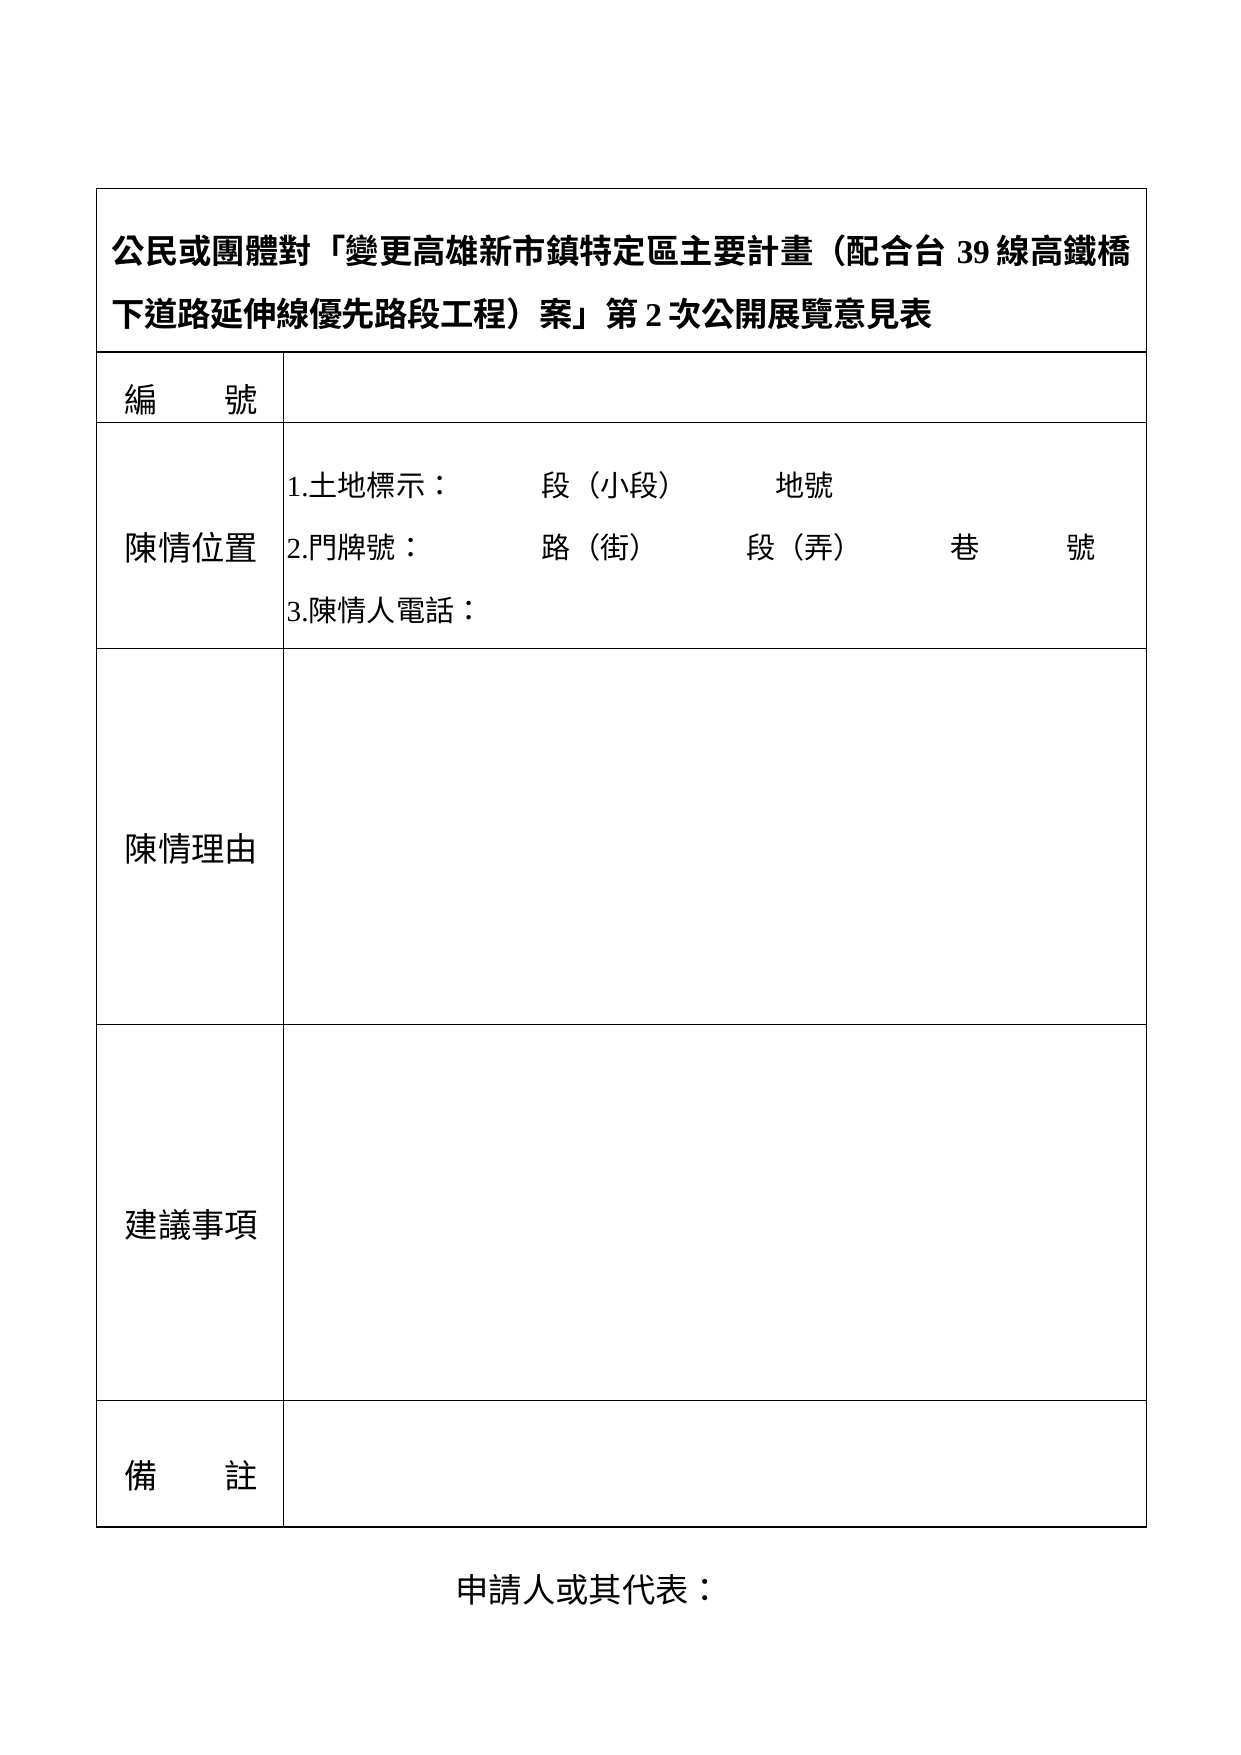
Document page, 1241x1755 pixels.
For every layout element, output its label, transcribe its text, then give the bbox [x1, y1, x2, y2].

text 申請人或其代表： [455, 1546, 1119, 1609]
table_cell 備 註 [97, 1401, 283, 1526]
table_cell 陳情位置 [97, 423, 283, 648]
table_cell 建議事項 [97, 1025, 283, 1400]
table_cell [284, 1025, 1146, 1400]
table_cell 陳情理由 [97, 649, 283, 1024]
table_cell [284, 1401, 1146, 1526]
table_cell [284, 353, 1146, 422]
table_cell 1.土地標示： 段（小段） 地號 2.門牌號： 路（街） 段（弄） 巷 號 3.陳情人電話： [284, 423, 1146, 648]
table_header 公民或團體對「變更高雄新市鎮特定區主要計畫（配合台39線高鐵橋下道路延伸線優先路段工程）案」第2次公開展覽意見表 [97, 189, 1146, 351]
table_cell 編 號 [97, 353, 283, 422]
table_cell [284, 649, 1146, 1024]
